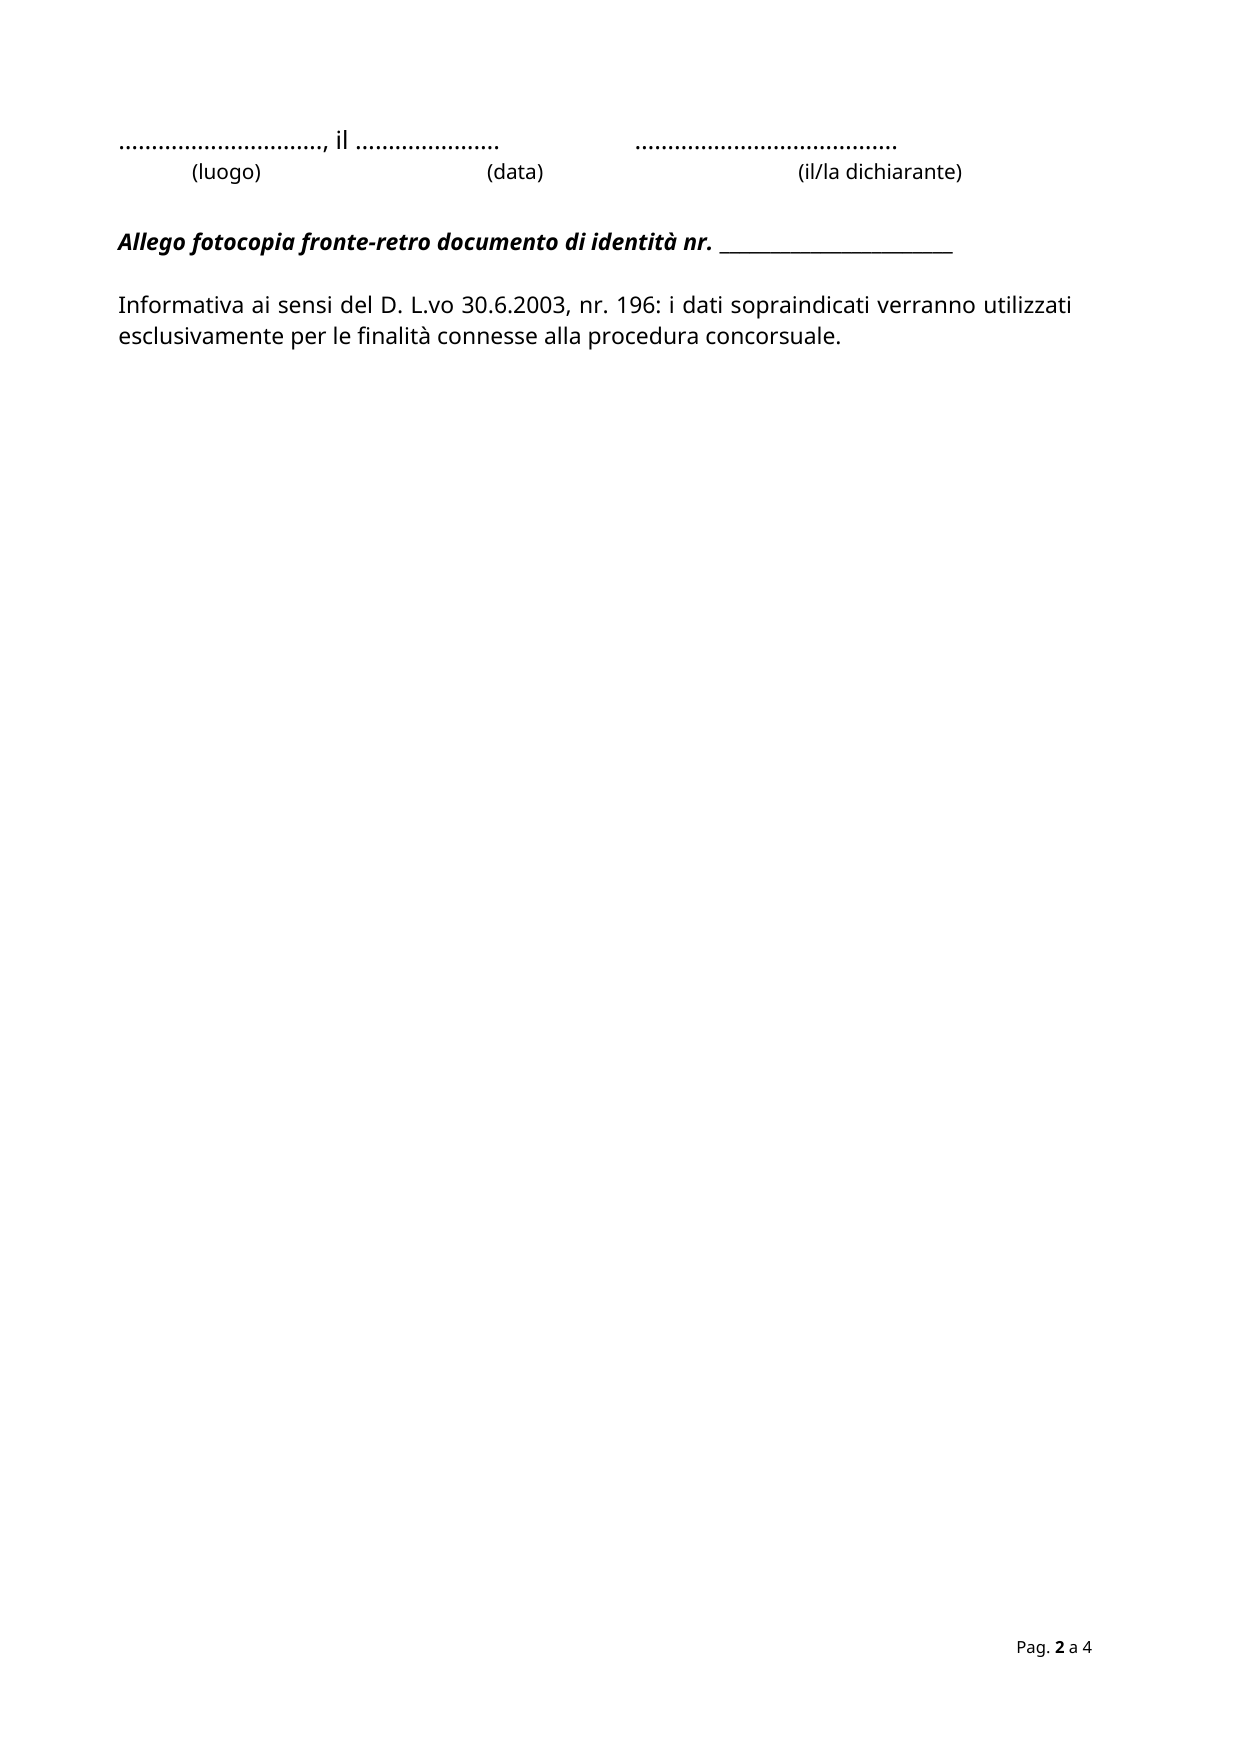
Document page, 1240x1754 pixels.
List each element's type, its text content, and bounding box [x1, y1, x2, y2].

text Informativa ai sensi del D. L.vo 30.6.2003, nr. 196: i dati sopraindicati verranno utilizzati esclusivamente per le finalità connesse alla procedura concorsuale. [118, 289, 1074, 351]
text …………………………., il …………………. …………………………………. [118, 123, 1092, 157]
text Allego fotocopia fronte-retro documento di identità nr. _______________________ [118, 226, 1074, 257]
text (luogo) (data) (il/la dichiarante) [118, 157, 1092, 185]
